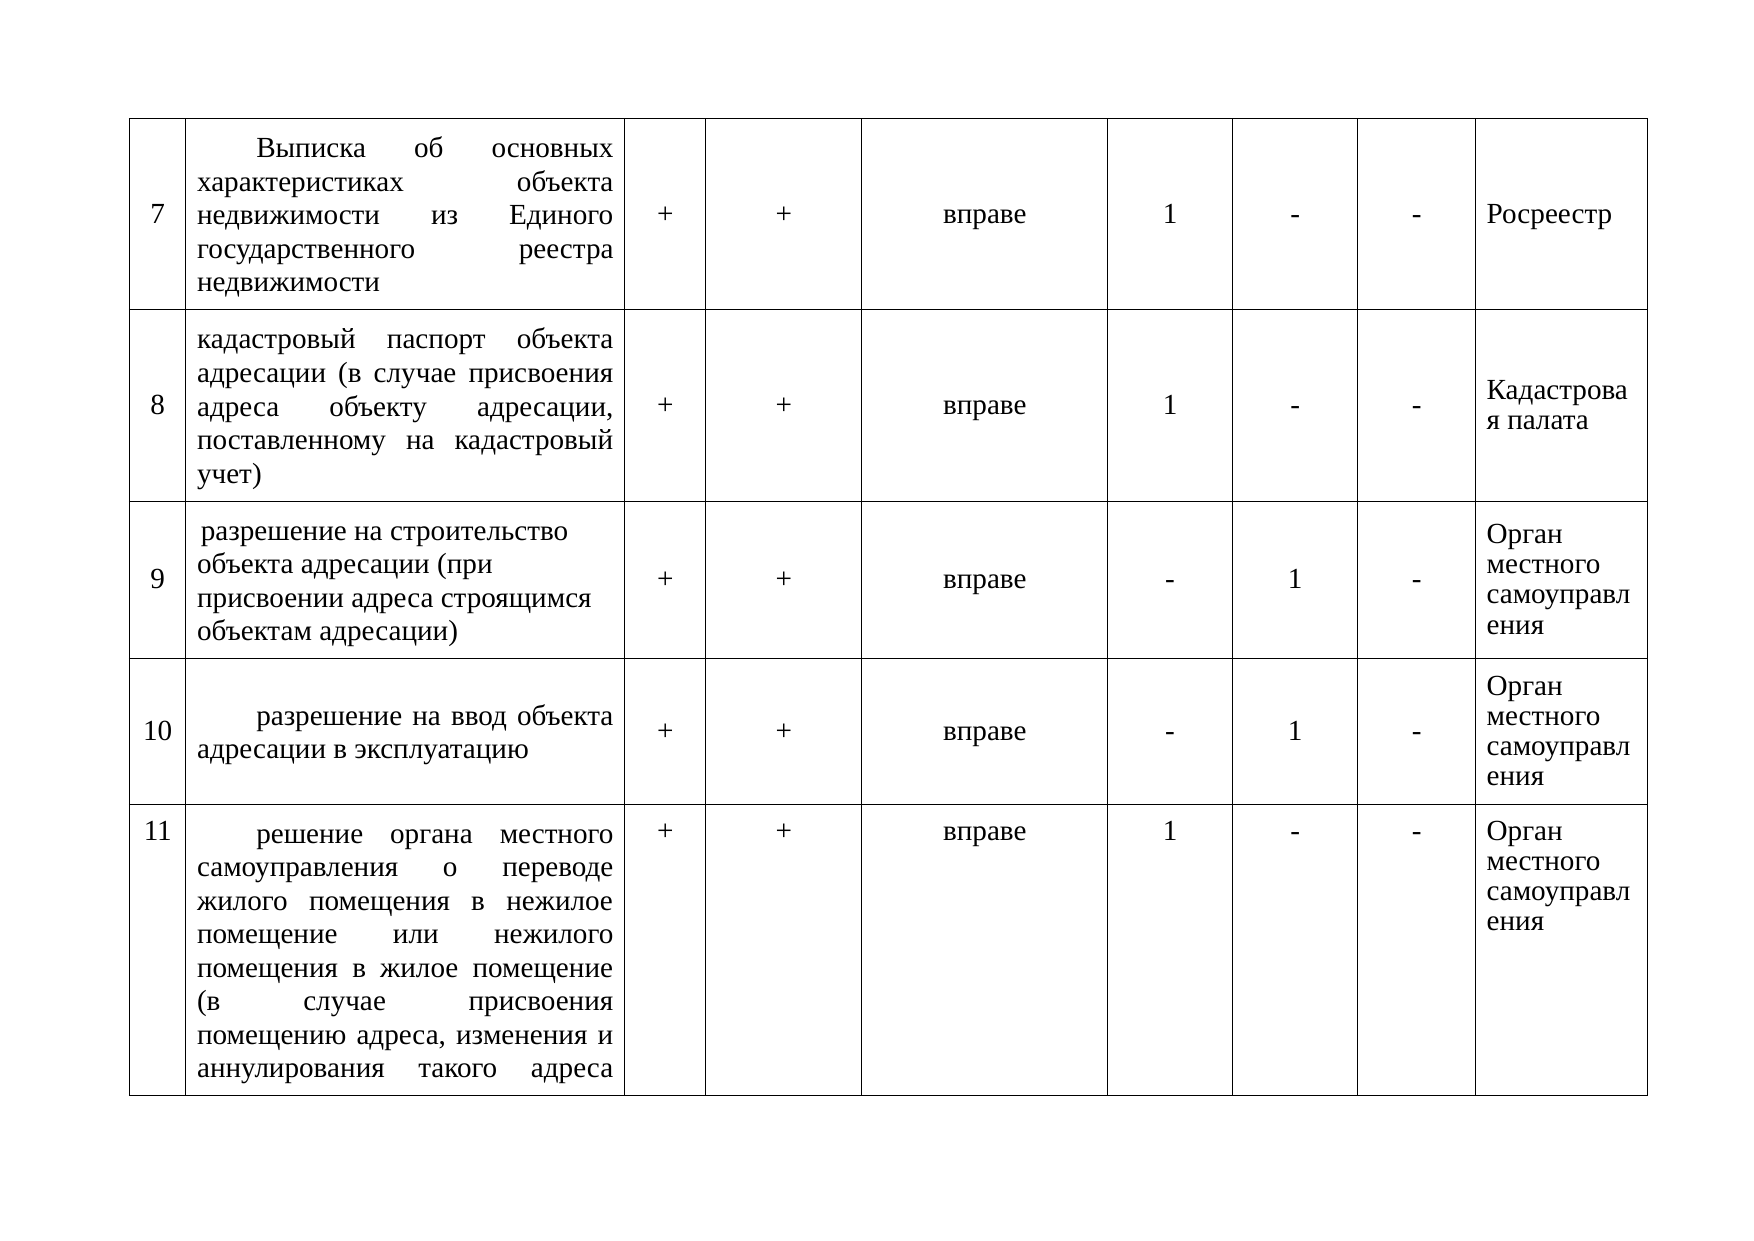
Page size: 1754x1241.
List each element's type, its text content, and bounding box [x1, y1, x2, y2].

table_cell - [1233, 310, 1357, 501]
table_cell 8 [130, 310, 185, 501]
table_cell - [1233, 119, 1357, 309]
table_cell Росреестр [1476, 119, 1647, 309]
table_cell вправе [862, 119, 1107, 309]
table_cell Орган местного самоуправления [1476, 502, 1647, 658]
table_cell - [1233, 805, 1357, 1095]
table_cell - [1108, 502, 1232, 658]
table_cell 10 [130, 659, 185, 803]
table_cell Кадастровая палата [1476, 310, 1647, 501]
table_cell 7 [130, 119, 185, 309]
table_cell 1 [1233, 502, 1357, 658]
table_cell + [625, 119, 705, 309]
table_cell - [1358, 502, 1475, 658]
table_cell - [1358, 119, 1475, 309]
table_cell Орган местного самоуправления [1476, 659, 1647, 803]
table_cell + [706, 502, 861, 658]
table_cell + [625, 805, 705, 1095]
table_cell + [706, 119, 861, 309]
table_cell - [1358, 310, 1475, 501]
table_cell 1 [1108, 310, 1232, 501]
table_cell 9 [130, 502, 185, 658]
table_cell Выписка об основных характеристиках объекта недвижимости из Единого государственного реестра недвижимости [186, 119, 624, 309]
table_cell вправе [862, 659, 1107, 803]
table_cell - [1108, 659, 1232, 803]
table_cell кадастровый паспорт объекта адресации (в случае присвоения адреса объекту адресации, поставленному на кадастровый учет) [186, 310, 624, 501]
table_cell - [1358, 805, 1475, 1095]
table_cell вправе [862, 805, 1107, 1095]
table_cell 1 [1233, 659, 1357, 803]
table_cell Орган местного самоуправления [1476, 805, 1647, 1095]
table_cell 11 [130, 805, 185, 1095]
table_cell + [625, 659, 705, 803]
table_cell вправе [862, 310, 1107, 501]
table_cell - [1358, 659, 1475, 803]
table_cell 1 [1108, 119, 1232, 309]
table_cell разрешение на ввод объекта адресации в эксплуатацию [186, 659, 624, 803]
table_cell + [625, 310, 705, 501]
table_cell 1 [1108, 805, 1232, 1095]
table_cell + [706, 659, 861, 803]
table_cell + [625, 502, 705, 658]
table_cell разрешение на строительство объекта адресации (при присвоении адреса строящимся объектам адресации) [186, 502, 624, 658]
table_cell вправе [862, 502, 1107, 658]
table_cell + [706, 310, 861, 501]
table_cell + [706, 805, 861, 1095]
table_cell решение органа местного самоуправления о переводе жилого помещения в нежилое помещение или нежилого помещения в жилое помещение (в случае присвоения помещению адреса, изменения и аннулирования такого адреса [186, 805, 624, 1095]
